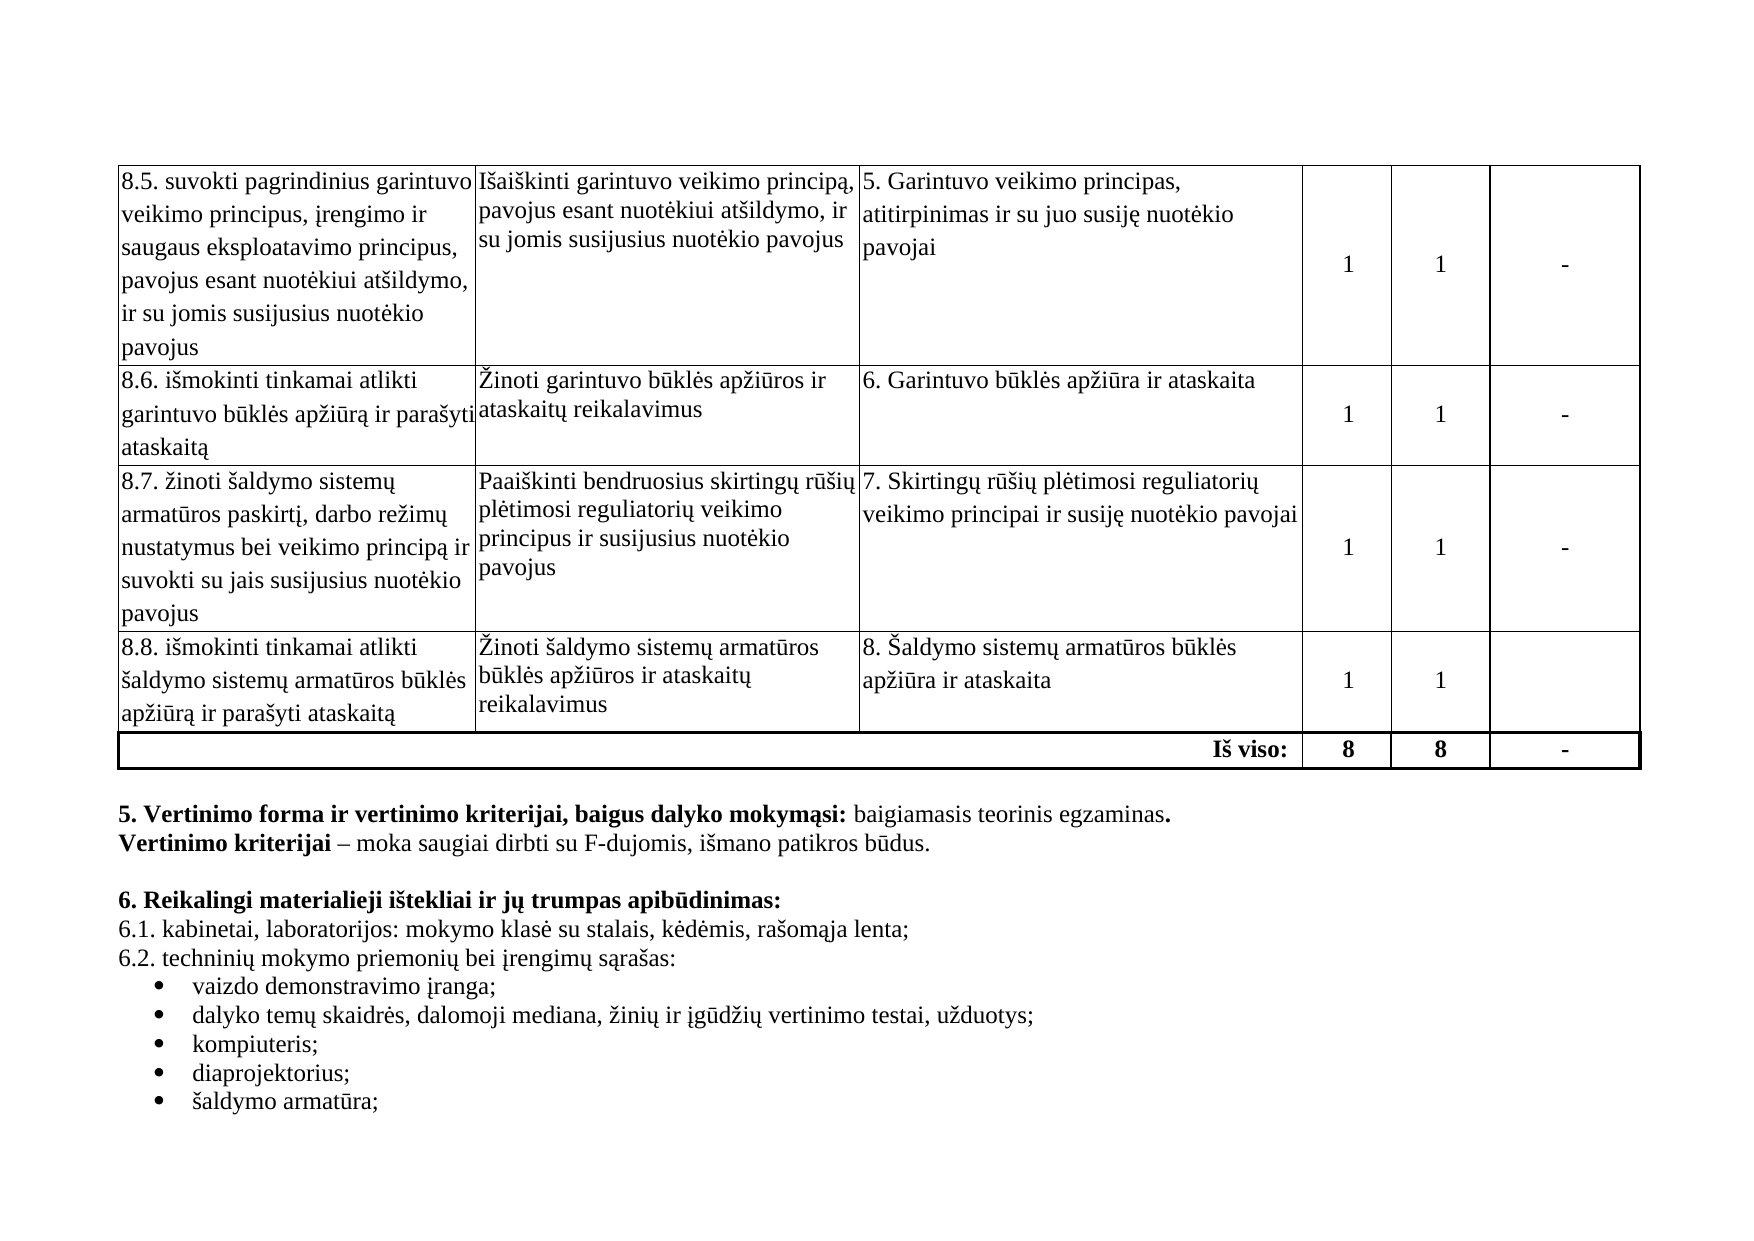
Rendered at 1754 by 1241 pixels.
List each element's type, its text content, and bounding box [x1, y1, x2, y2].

table_cell 8.5. suvokti pagrindinius garintuvo veikimo principus, įrengimo ir saugaus eksploatavimo principus, pavojus esant nuotėkiui atšildymo, ir su jomis susijusius nuotėkio pavojus [119, 166, 475, 364]
table_cell Žinoti garintuvo būklės apžiūros ir ataskaitų reikalavimus [476, 366, 859, 465]
table_cell 8.7. žinoti šaldymo sistemų armatūros paskirtį, darbo režimų nustatymus bei veikimo principą ir suvokti su jais susijusius nuotėkio pavojus [119, 466, 475, 631]
table_cell - [1491, 734, 1638, 767]
table_cell - [1491, 466, 1639, 631]
table_cell 8.8. išmokinti tinkamai atlikti šaldymo sistemų armatūros būklės apžiūrą ir parašyti ataskaitą [119, 632, 475, 731]
table_cell 8 [1392, 734, 1489, 767]
text 6.2. techninių mokymo priemonių bei įrengimų sąrašas: [118, 943, 1677, 971]
table_cell 1 [1303, 632, 1391, 731]
table_cell - [1491, 166, 1639, 364]
table_cell 1 [1303, 166, 1391, 364]
table_cell 1 [1392, 166, 1489, 364]
text  vaizdo demonstravimo įranga; [154, 971, 1677, 1000]
table_cell Iš viso: [120, 734, 1302, 767]
text  kompiuteris; [154, 1029, 1677, 1058]
table_cell 1 [1303, 366, 1391, 465]
table_cell 1 [1392, 632, 1489, 731]
text 5. Vertinimo forma ir vertinimo kriterijai, baigus dalyko mokymąsi: baigiamasis teorinis egzaminas. [118, 799, 1677, 828]
table_cell Paaiškinti bendruosius skirtingų rūšių plėtimosi reguliatorių veikimo principus ir susijusius nuotėkio pavojus [476, 466, 859, 631]
table_cell 8.6. išmokinti tinkamai atlikti garintuvo būklės apžiūrą ir parašyti ataskaitą [119, 366, 475, 465]
text  šaldymo armatūra; [154, 1086, 1677, 1115]
text Vertinimo kriterijai – moka saugiai dirbti su F-dujomis, išmano patikros būdus. [118, 828, 1677, 856]
text  dalyko temų skaidrės, dalomoji mediana, žinių ir įgūdžių vertinimo testai, užduotys; [154, 1000, 1677, 1029]
table_cell 1 [1392, 466, 1489, 631]
text  diaprojektorius; [154, 1058, 1677, 1086]
table_cell 1 [1303, 466, 1391, 631]
table_cell 1 [1392, 366, 1489, 465]
table_cell 7. Skirtingų rūšių plėtimosi reguliatorių veikimo principai ir susiję nuotėkio pavojai [860, 466, 1302, 631]
table_cell [1491, 632, 1639, 731]
table_cell 8. Šaldymo sistemų armatūros būklės apžiūra ir ataskaita [860, 632, 1302, 731]
text 6. Reikalingi materialieji ištekliai ir jų trumpas apibūdinimas: [118, 885, 1677, 914]
table_cell 6. Garintuvo būklės apžiūra ir ataskaita [860, 366, 1302, 465]
table_cell 5. Garintuvo veikimo principas, atitirpinimas ir su juo susiję nuotėkio pavojai [860, 166, 1302, 364]
table_cell - [1491, 366, 1639, 465]
text 6.1. kabinetai, laboratorijos: mokymo klasė su stalais, kėdėmis, rašomąja lenta; [118, 914, 1677, 943]
table_cell 8 [1303, 734, 1390, 767]
table_cell Žinoti šaldymo sistemų armatūros būklės apžiūros ir ataskaitų reikalavimus [476, 632, 859, 731]
table_cell Išaiškinti garintuvo veikimo principą, pavojus esant nuotėkiui atšildymo, ir su jomis susijusius nuotėkio pavojus [476, 166, 859, 364]
